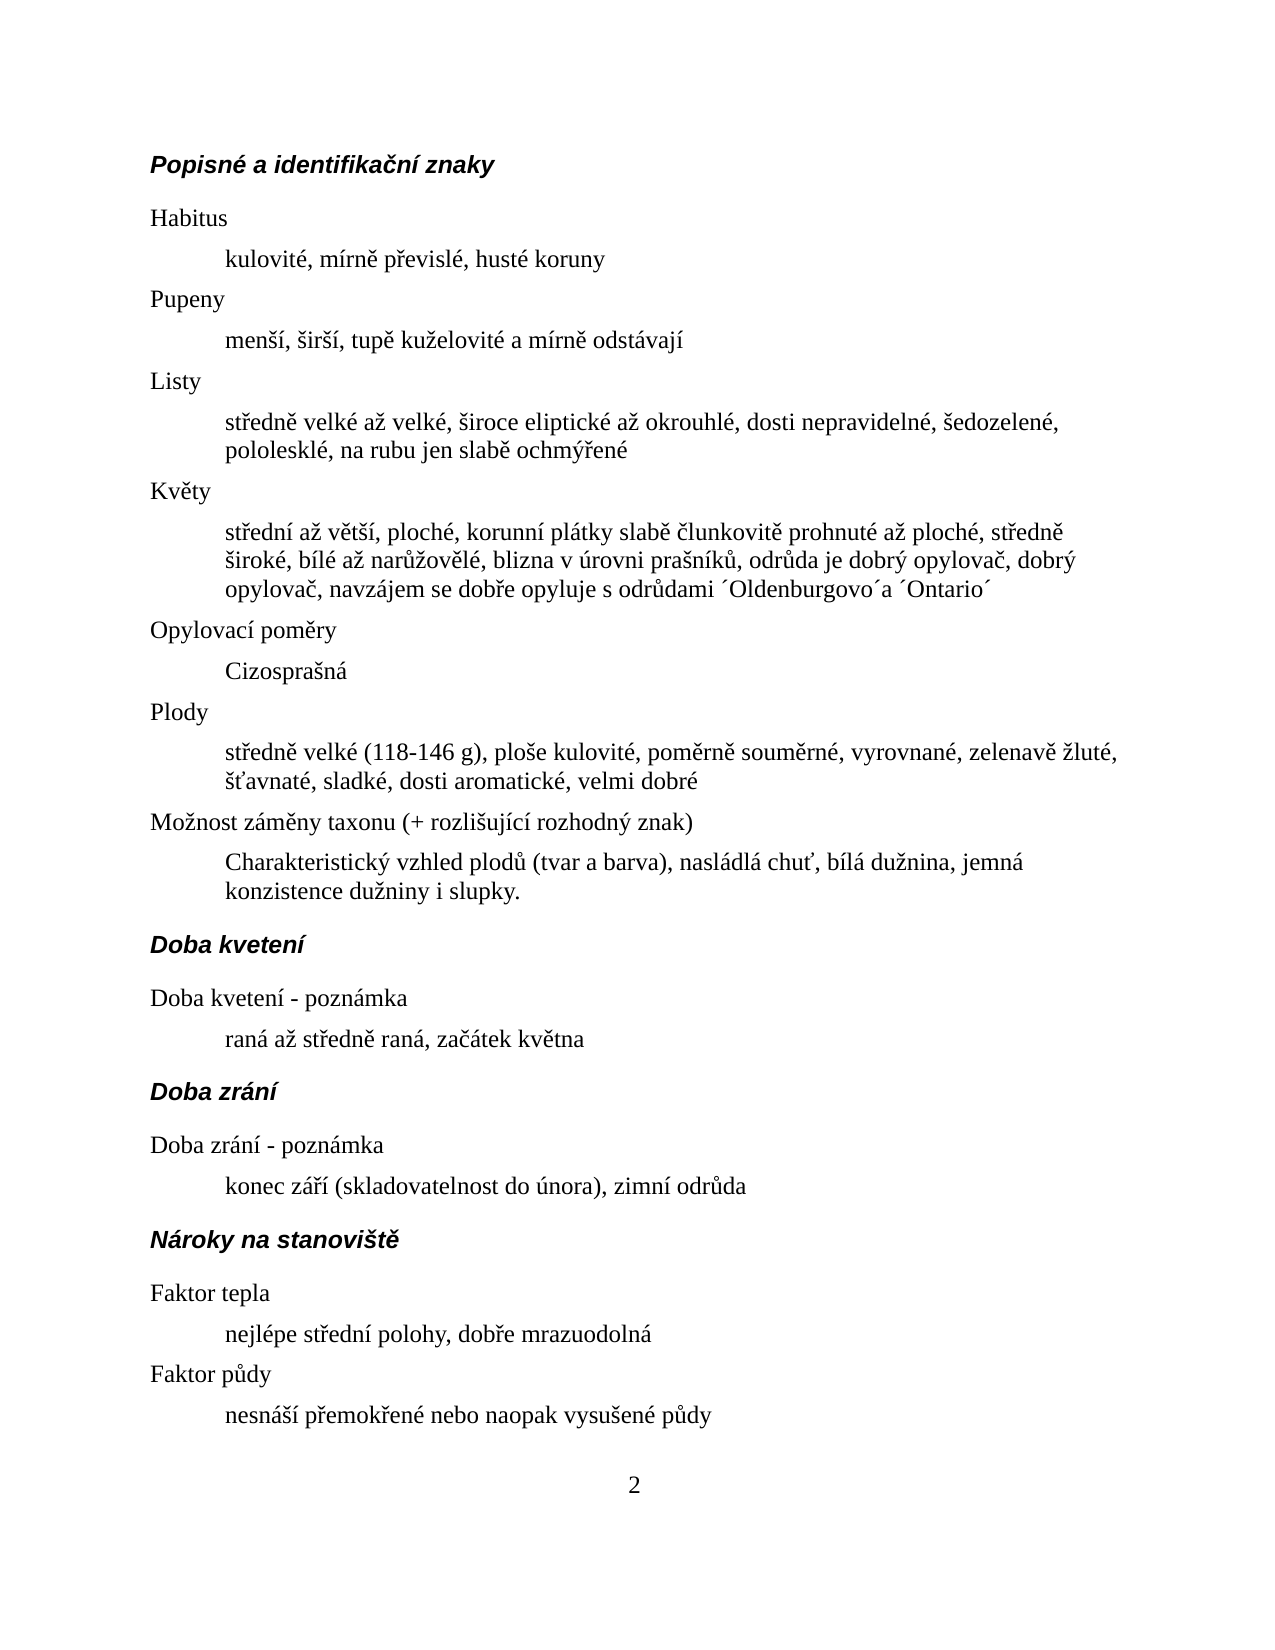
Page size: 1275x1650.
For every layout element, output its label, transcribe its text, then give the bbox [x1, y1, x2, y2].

text Doba kvetení - poznámka [150, 983, 1125, 1012]
text Listy [150, 366, 1125, 395]
text Opylovací poměry [150, 615, 1125, 644]
subtitle Doba zrání [150, 1077, 1125, 1106]
text středně velké až velké, široce eliptické až okrouhlé, dosti nepravidelné, šedozelené, pololesklé, na rubu jen slabě ochmýřené [225, 407, 1125, 464]
subtitle Popisné a identifikační znaky [150, 150, 1125, 178]
text Možnost záměny taxonu (+ rozlišující rozhodný znak) [150, 807, 1125, 836]
text raná až středně raná, začátek května [225, 1024, 1125, 1052]
text Faktor půdy [150, 1359, 1125, 1388]
text nejlépe střední polohy, dobře mrazuodolná [225, 1319, 1125, 1347]
text Květy [150, 476, 1125, 505]
text menší, širší, tupě kuželovité a mírně odstávají [225, 325, 1125, 354]
text kulovité, mírně převislé, husté koruny [225, 244, 1125, 272]
text Charakteristický vzhled plodů (tvar a barva), nasládlá chuť, bílá dužnina, jemná konzistence dužniny i slupky. [225, 847, 1125, 905]
text Doba zrání - poznámka [150, 1131, 1125, 1159]
subtitle Doba kvetení [150, 930, 1125, 958]
text střední až větší, ploché, korunní plátky slabě člunkovitě prohnuté až ploché, středně široké, bílé až narůžovělé, blizna v úrovni prašníků, odrůda je dobrý opylovač, dobrý opylovač, navzájem se dobře opyluje s odrůdami ´Oldenburgovo´a ´Ontario´ [225, 517, 1125, 603]
text konec září (skladovatelnost do února), zimní odrůda [225, 1171, 1125, 1200]
text nesnáší přemokřené nebo naopak vysušené půdy [225, 1400, 1125, 1429]
text Faktor tepla [150, 1278, 1125, 1307]
text Habitus [150, 203, 1125, 232]
text středně velké (118-146 g), ploše kulovité, poměrně souměrné, vyrovnané, zelenavě žluté, šťavnaté, sladké, dosti aromatické, velmi dobré [225, 737, 1125, 795]
text Pupeny [150, 284, 1125, 313]
text Plody [150, 697, 1125, 725]
text Cizosprašná [225, 656, 1125, 684]
subtitle Nároky na stanoviště [150, 1225, 1125, 1253]
